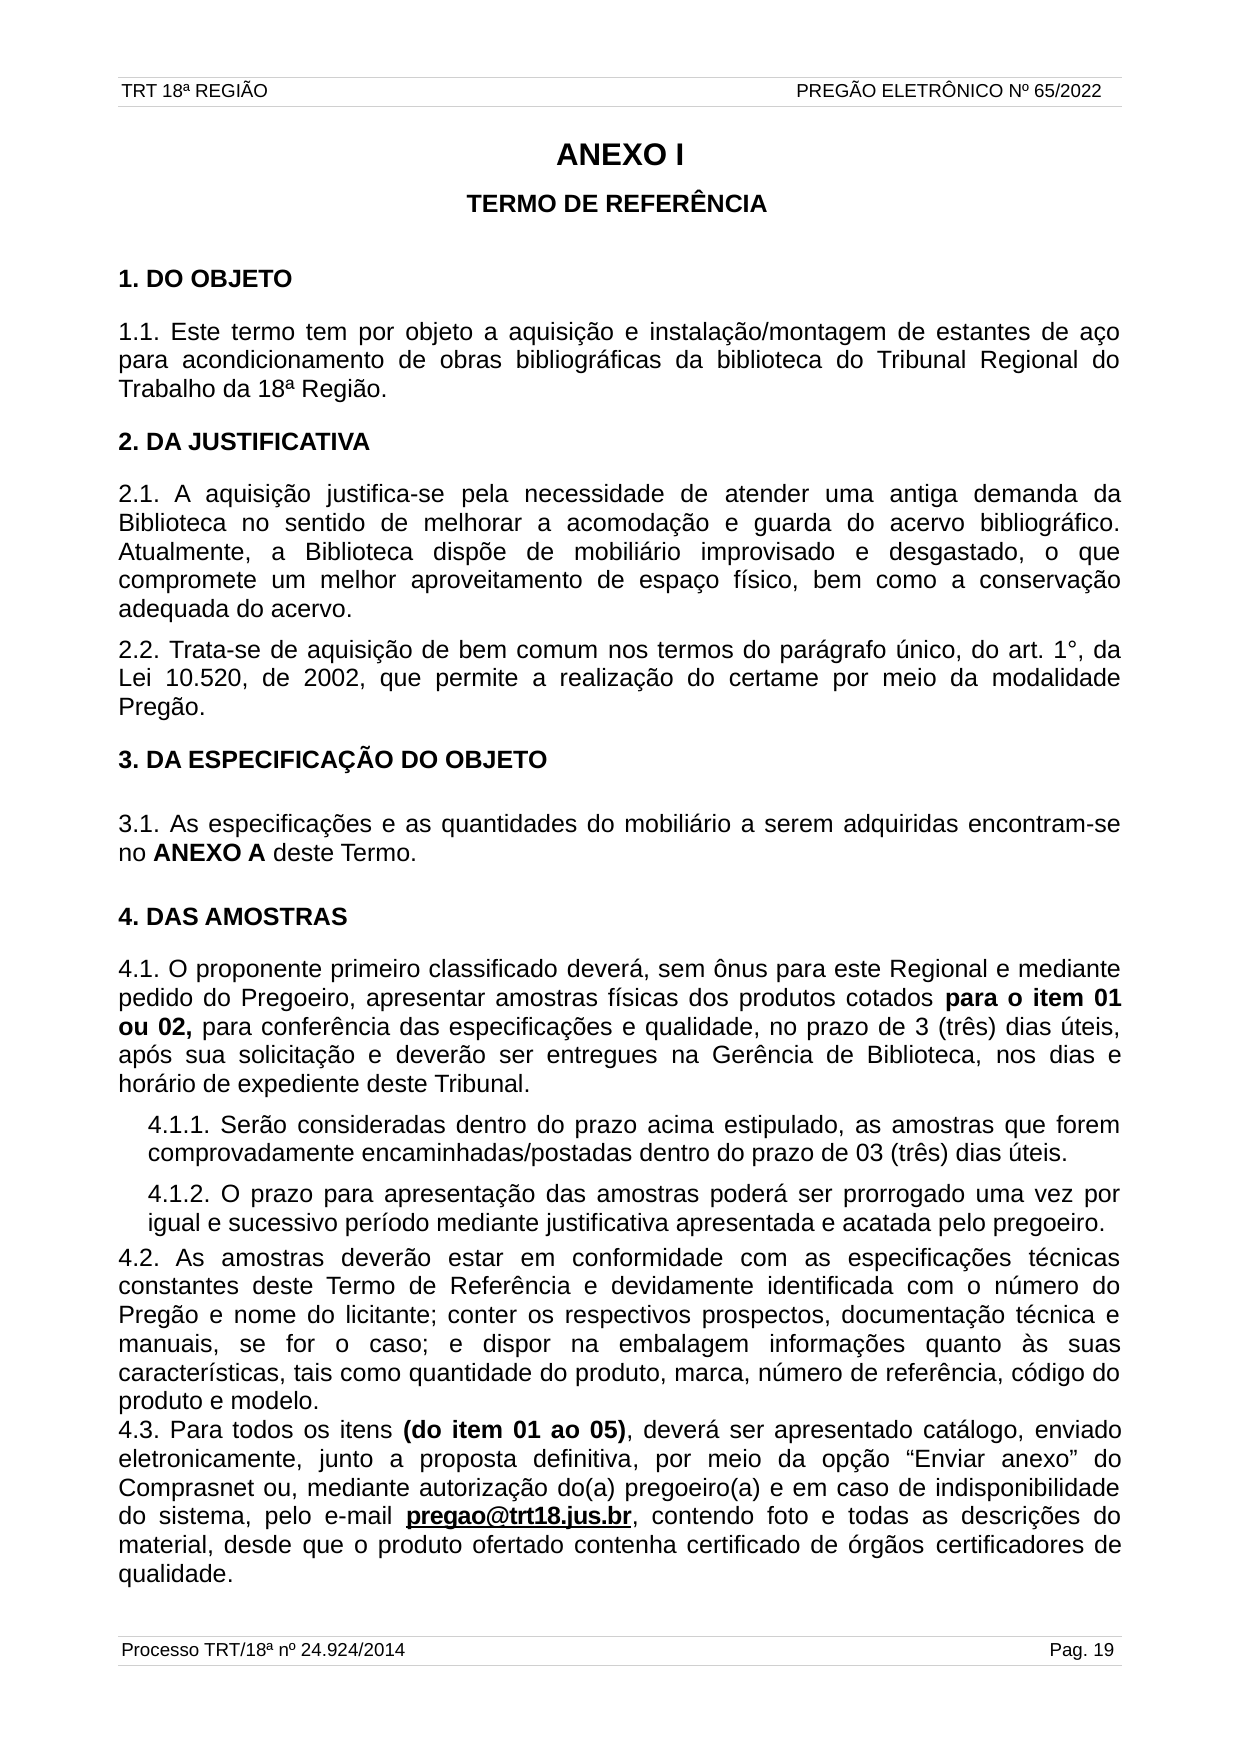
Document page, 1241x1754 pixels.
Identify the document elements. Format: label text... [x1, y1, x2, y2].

text 4.2. As amostras deverão estar em conformidade com as especificações técnicas constantes deste Termo de Referência e devidamente identificada com o número do Pregão e nome do licitante; conter os respectivos prospectos, documentação técnica e manuais, se for o caso; e dispor na embalagem informações quanto às suas características, tais como quantidade do produto, marca, número de referência, código do produto e modelo. [118, 1242, 1122, 1415]
text 4.1. O proponente primeiro classificado deverá, sem ônus para este Regional e mediante pedido do Pregoeiro, apresentar amostras físicas dos produtos cotados para o item 01 ou 02, para conferência das especificações e qualidade, no prazo de 3 (três) dias úteis, após sua solicitação e deverão ser entregues na Gerência de Biblioteca, nos dias e horário de expediente deste Tribunal. [118, 954, 1122, 1098]
text 2.1. A aquisição justifica-se pela necessidade de atender uma antiga demanda da Biblioteca no sentido de melhorar a acomodação e guarda do acervo bibliográfico. Atualmente, a Biblioteca dispõe de mobiliário improvisado e desgastado, o que compromete um melhor aproveitamento de espaço físico, bem como a conservação adequada do acervo. [118, 479, 1122, 623]
text ANEXO I [118, 136, 1122, 171]
text 3. DA ESPECIFICAÇÃO DO OBJETO [118, 744, 1122, 773]
text 2. DA JUSTIFICATIVA [118, 427, 1122, 455]
text 4.1.1. Serão consideradas dentro do prazo acima estipulado, as amostras que forem comprovadamente encaminhadas/postadas dentro do prazo de 03 (três) dias úteis. [148, 1110, 1122, 1167]
text 4.3. Para todos os itens (do item 01 ao 05), deverá ser apresentado catálogo, enviado eletronicamente, junto a proposta definitiva, por meio da opção “Enviar anexo” do Comprasnet ou, mediante autorização do(a) pregoeiro(a) e em caso de indisponibilidade do sistema, pelo e-mail pregao@trt18.jus.br, contendo foto e todas as descrições do material, desde que o produto ofertado contenha certificado de órgãos certificadores de qualidade. [118, 1415, 1122, 1587]
text 4.1.2. O prazo para apresentação das amostras poderá ser prorrogado uma vez por igual e sucessivo período mediante justificativa apresentada e acatada pelo pregoeiro. [148, 1179, 1122, 1237]
text 4. DAS AMOSTRAS [118, 902, 1122, 930]
text 1. DO OBJETO [118, 264, 1122, 293]
text 3.1. As especificações e as quantidades do mobiliário a serem adquiridas encontram-se no ANEXO A deste Termo. [118, 809, 1122, 866]
text TERMO DE REFERÊNCIA [118, 189, 1122, 218]
text 2.2. Trata-se de aquisição de bem comum nos termos do parágrafo único, do art. 1°, da Lei 10.520, de 2002, que permite a realização do certame por meio da modalidade Pregão. [118, 635, 1122, 721]
text 1.1. Este termo tem por objeto a aquisição e instalação/montagem de estantes de aço para acondicionamento de obras bibliográficas da biblioteca do Tribunal Regional do Trabalho da 18ª Região. [118, 317, 1122, 403]
